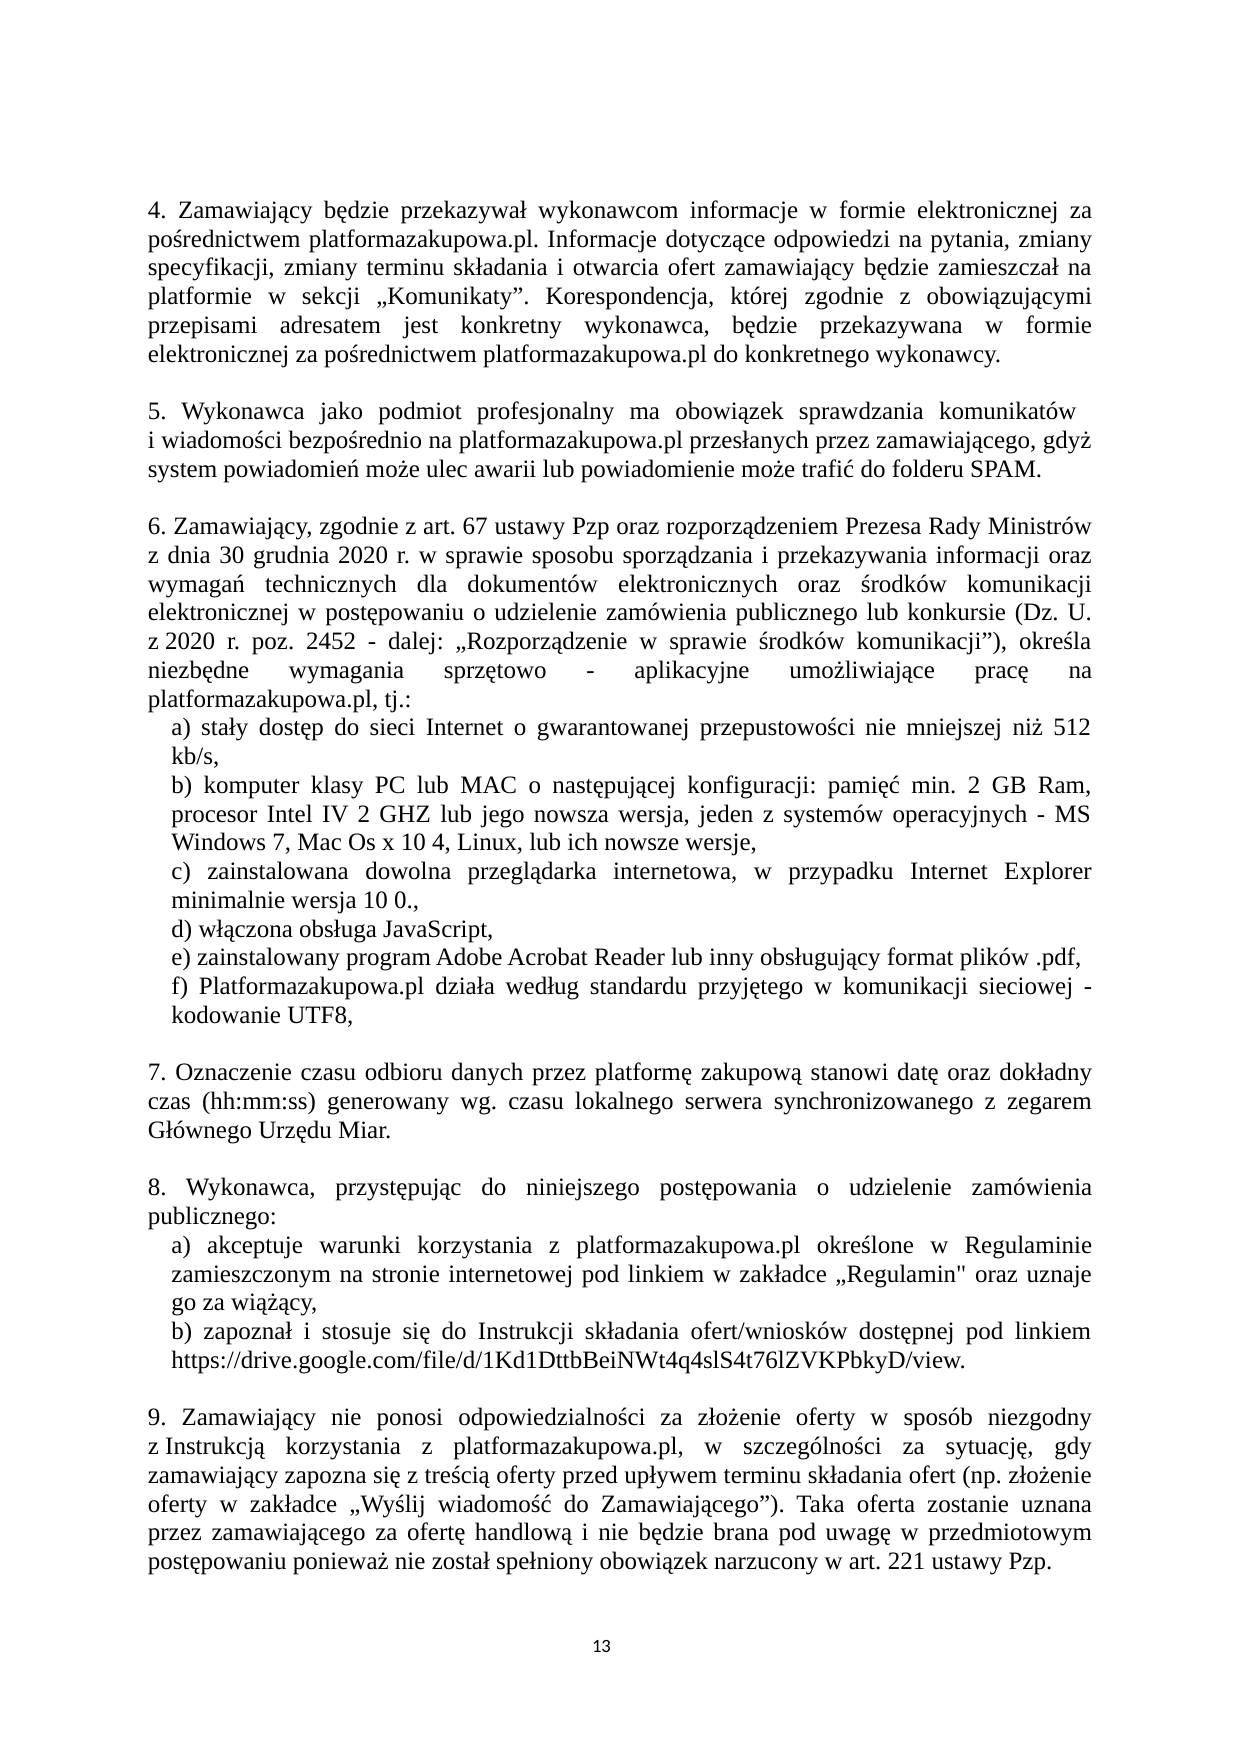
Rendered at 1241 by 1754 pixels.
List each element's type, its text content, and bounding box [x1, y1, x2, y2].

text 6. Zamawiający, zgodnie z art. 67 ustawy Pzp oraz rozporządzeniem Prezesa Rady Ministrów z dnia 30 grudnia 2020 r. w sprawie sposobu sporządzania i przekazywania informacji oraz wymagań technicznych dla dokumentów elektronicznych oraz środków komunikacji elektronicznej w postępowaniu o udzielenie zamówienia publicznego lub konkursie (Dz. U. z 2020 r. poz. 2452 - dalej: „Rozporządzenie w sprawie środków komunikacji”), określa niezbędne wymagania sprzętowo - aplikacyjne umożliwiające pracę na platformazakupowa.pl, tj.: [148, 511, 1093, 712]
text d) włączona obsługa JavaScript, [171, 914, 1093, 942]
text c) zainstalowana dowolna przeglądarka internetowa, w przypadku Internet Explorer minimalnie wersja 10 0., [171, 856, 1093, 914]
text a) akceptuje warunki korzystania z platformazakupowa.pl określone w Regulaminie zamieszczonym na stronie internetowej pod linkiem w zakładce „Regulamin" oraz uznaje go za wiążący, [171, 1230, 1093, 1316]
text b) zapoznał i stosuje się do Instrukcji składania ofert/wniosków dostępnej pod linkiem https://drive.google.com/file/d/1Kd1DttbBeiNWt4q4slS4t76lZVKPbkyD/view. [171, 1316, 1093, 1374]
text 8. Wykonawca, przystępując do niniejszego postępowania o udzielenie zamówienia publicznego: [148, 1172, 1093, 1230]
text 4. Zamawiający będzie przekazywał wykonawcom informacje w formie elektronicznej za pośrednictwem platformazakupowa.pl. Informacje dotyczące odpowiedzi na pytania, zmiany specyfikacji, zmiany terminu składania i otwarcia ofert zamawiający będzie zamieszczał na platformie w sekcji „Komunikaty”. Korespondencja, której zgodnie z obowiązującymi przepisami adresatem jest konkretny wykonawca, będzie przekazywana w formie elektronicznej za pośrednictwem platformazakupowa.pl do konkretnego wykonawcy. [148, 195, 1093, 367]
text 5. Wykonawca jako podmiot profesjonalny ma obowiązek sprawdzania komunikatów i wiadomości bezpośrednio na platformazakupowa.pl przesłanych przez zamawiającego, gdyż system powiadomień może ulec awarii lub powiadomienie może trafić do folderu SPAM. [148, 396, 1093, 482]
text 9. Zamawiający nie ponosi odpowiedzialności za złożenie oferty w sposób niezgodny z Instrukcją korzystania z platformazakupowa.pl, w szczególności za sytuację, gdy zamawiający zapozna się z treścią oferty przed upływem terminu składania ofert (np. złożenie oferty w zakładce „Wyślij wiadomość do Zamawiającego”). Taka oferta zostanie uznana przez zamawiającego za ofertę handlową i nie będzie brana pod uwagę w przedmiotowym postępowaniu ponieważ nie został spełniony obowiązek narzucony w art. 221 ustawy Pzp. [148, 1402, 1093, 1575]
text e) zainstalowany program Adobe Acrobat Reader lub inny obsługujący format plików .pdf, [171, 942, 1093, 971]
text a) stały dostęp do sieci Internet o gwarantowanej przepustowości nie mniejszej niż 512 kb/s, [171, 712, 1093, 770]
text f) Platformazakupowa.pl działa według standardu przyjętego w komunikacji sieciowej - kodowanie UTF8, [171, 971, 1093, 1029]
text 7. Oznaczenie czasu odbioru danych przez platformę zakupową stanowi datę oraz dokładny czas (hh:mm:ss) generowany wg. czasu lokalnego serwera synchronizowanego z zegarem Głównego Urzędu Miar. [148, 1057, 1093, 1144]
text b) komputer klasy PC lub MAC o następującej konfiguracji: pamięć min. 2 GB Ram, procesor Intel IV 2 GHZ lub jego nowsza wersja, jeden z systemów operacyjnych - MS Windows 7, Mac Os x 10 4, Linux, lub ich nowsze wersje, [171, 770, 1093, 856]
